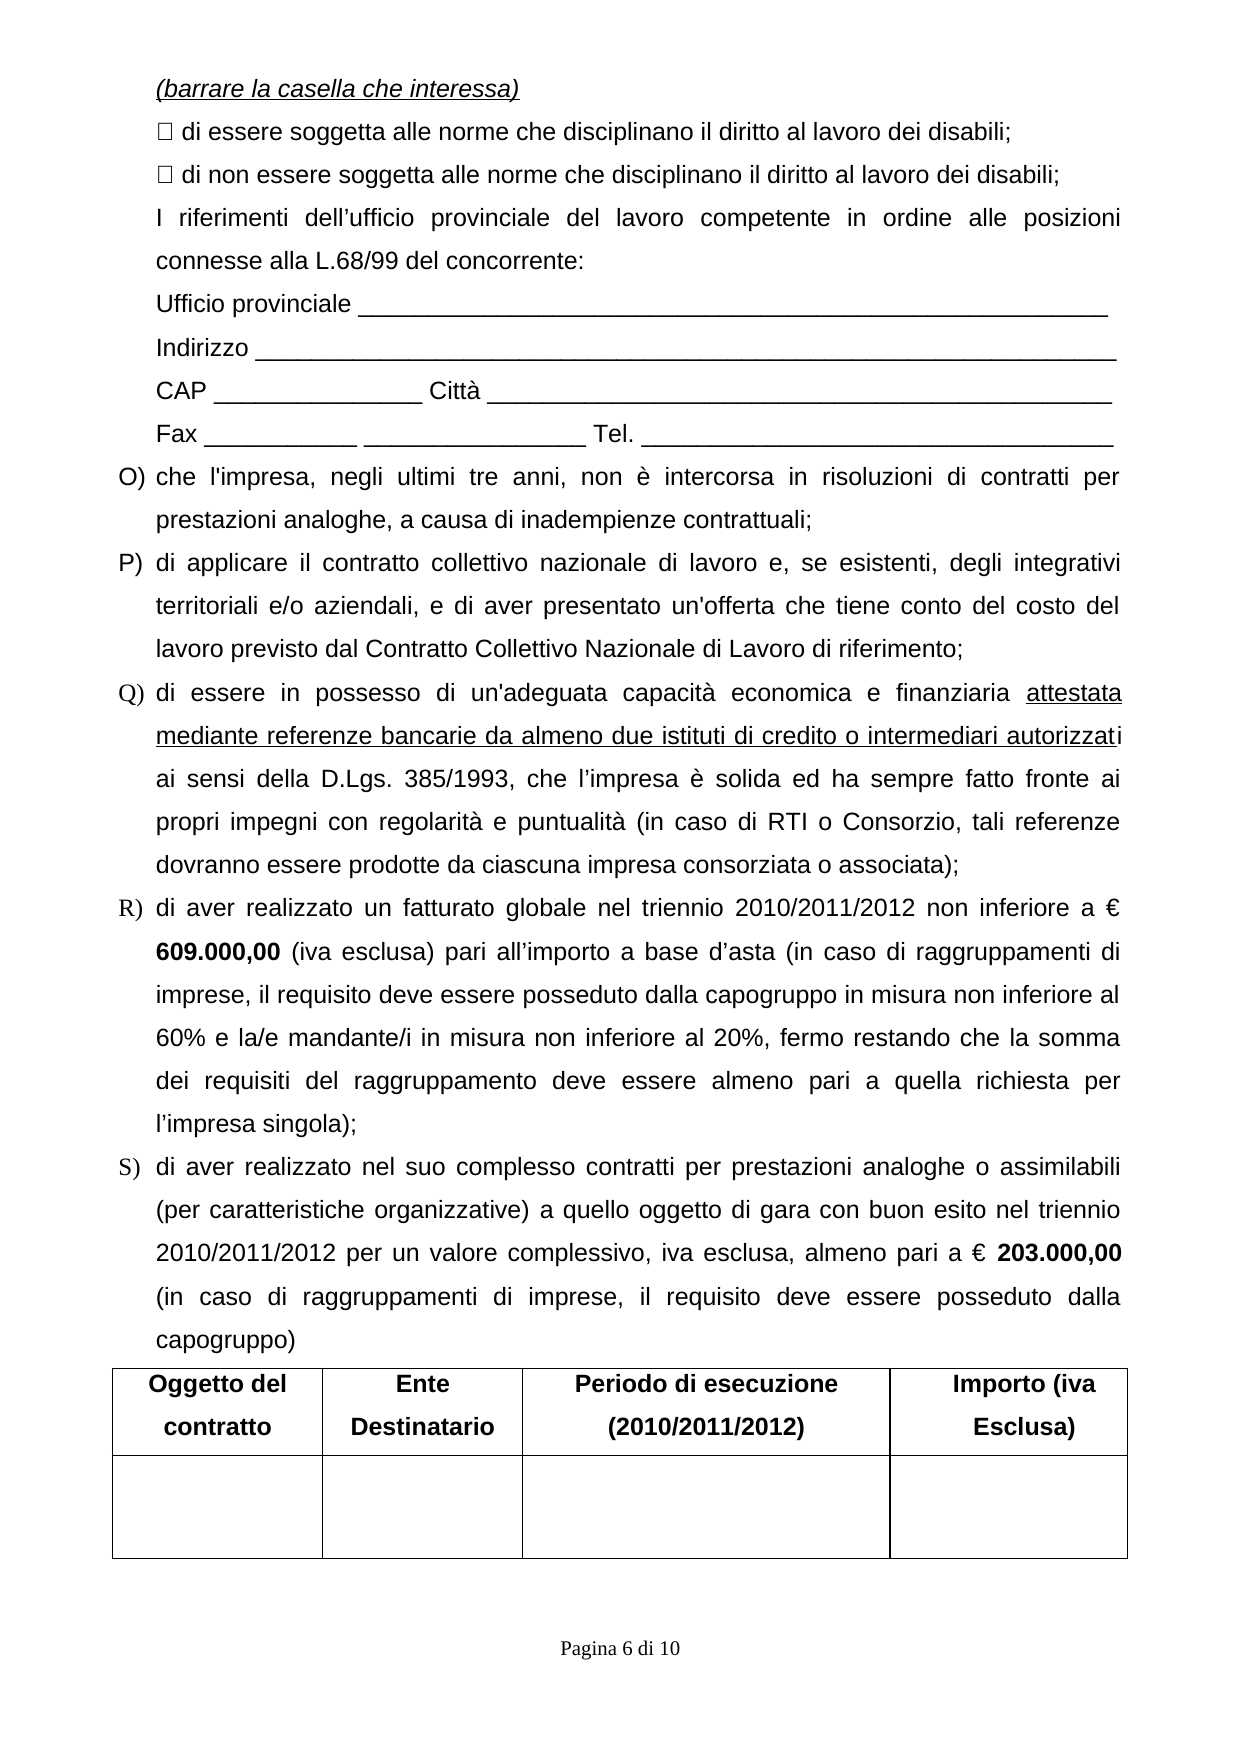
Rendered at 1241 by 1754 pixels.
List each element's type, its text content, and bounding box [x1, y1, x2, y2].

list di applicare il contratto collettivo nazionale di lavoro e, se esistenti, degli integrativi territoriali e/o aziendali, e di aver presentato un'offerta che tiene conto del costo del lavoro previsto dal Contratto Collettivo Nazionale di Lavoro di riferimento; [118, 548, 1122, 663]
list di aver realizzato nel suo complesso contratti per prestazioni analoghe o assimilabili (per caratteristiche organizzative) a quello oggetto di gara con buon esito nel triennio 2010/2011/2012 per un valore complessivo, iva esclusa, almeno pari a € 203.000,00 (in caso di raggruppamenti di imprese, il requisito deve essere posseduto dalla capogruppo) [118, 1152, 1122, 1353]
text Ufficio provinciale ______________________________________________________ [156, 289, 1122, 318]
list di essere in possesso di un'adeguata capacità economica e finanziaria attestata mediante referenze bancarie da almeno due istituti di credito o intermediari autorizzati ai sensi della D.Lgs. 385/1993, che l’impresa è solida ed ha sempre fatto fronte ai propri impegni con regolarità e puntualità (in caso di RTI o Consorzio, tali referenze dovranno essere prodotte da ciascuna impresa consorziata o associata); [118, 677, 1122, 879]
text (barrare la casella che interessa) [118, 74, 1122, 102]
text  di essere soggetta alle norme che disciplinano il diritto al lavoro dei disabili; [156, 117, 1122, 146]
table_cell [113, 1456, 322, 1557]
table_header Importo (iva Esclusa) [891, 1369, 1127, 1455]
text Fax ___________ ________________ Tel. __________________________________ [156, 419, 1122, 447]
table_cell [891, 1456, 1127, 1557]
list di aver realizzato un fatturato globale nel triennio 2010/2011/2012 non inferiore a € 609.000,00 (iva esclusa) pari all’importo a base d’asta (in caso di raggruppamenti di imprese, il requisito deve essere posseduto dalla capogruppo in misura non inferiore al 60% e la/e mandante/i in misura non inferiore al 20%, fermo restando che la somma dei requisiti del raggruppamento deve essere almeno pari a quella richiesta per l’impresa singola); [118, 893, 1122, 1138]
text  di non essere soggetta alle norme che disciplinano il diritto al lavoro dei disabili; [156, 160, 1122, 189]
table_header Ente Destinatario [323, 1369, 522, 1455]
table_cell [323, 1456, 522, 1557]
text I riferimenti dell’ufficio provinciale del lavoro competente in ordine alle posizioni connesse alla L.68/99 del concorrente: [156, 203, 1122, 275]
table_header Oggetto del contratto [113, 1369, 322, 1455]
table_cell [523, 1456, 889, 1557]
table_header Periodo di esecuzione (2010/2011/2012) [523, 1369, 889, 1455]
list che l'impresa, negli ultimi tre anni, non è intercorsa in risoluzioni di contratti per prestazioni analoghe, a causa di inadempienze contrattuali; [118, 462, 1122, 534]
text Indirizzo ______________________________________________________________ [156, 332, 1122, 361]
text CAP _______________ Città _____________________________________________ [156, 376, 1122, 404]
